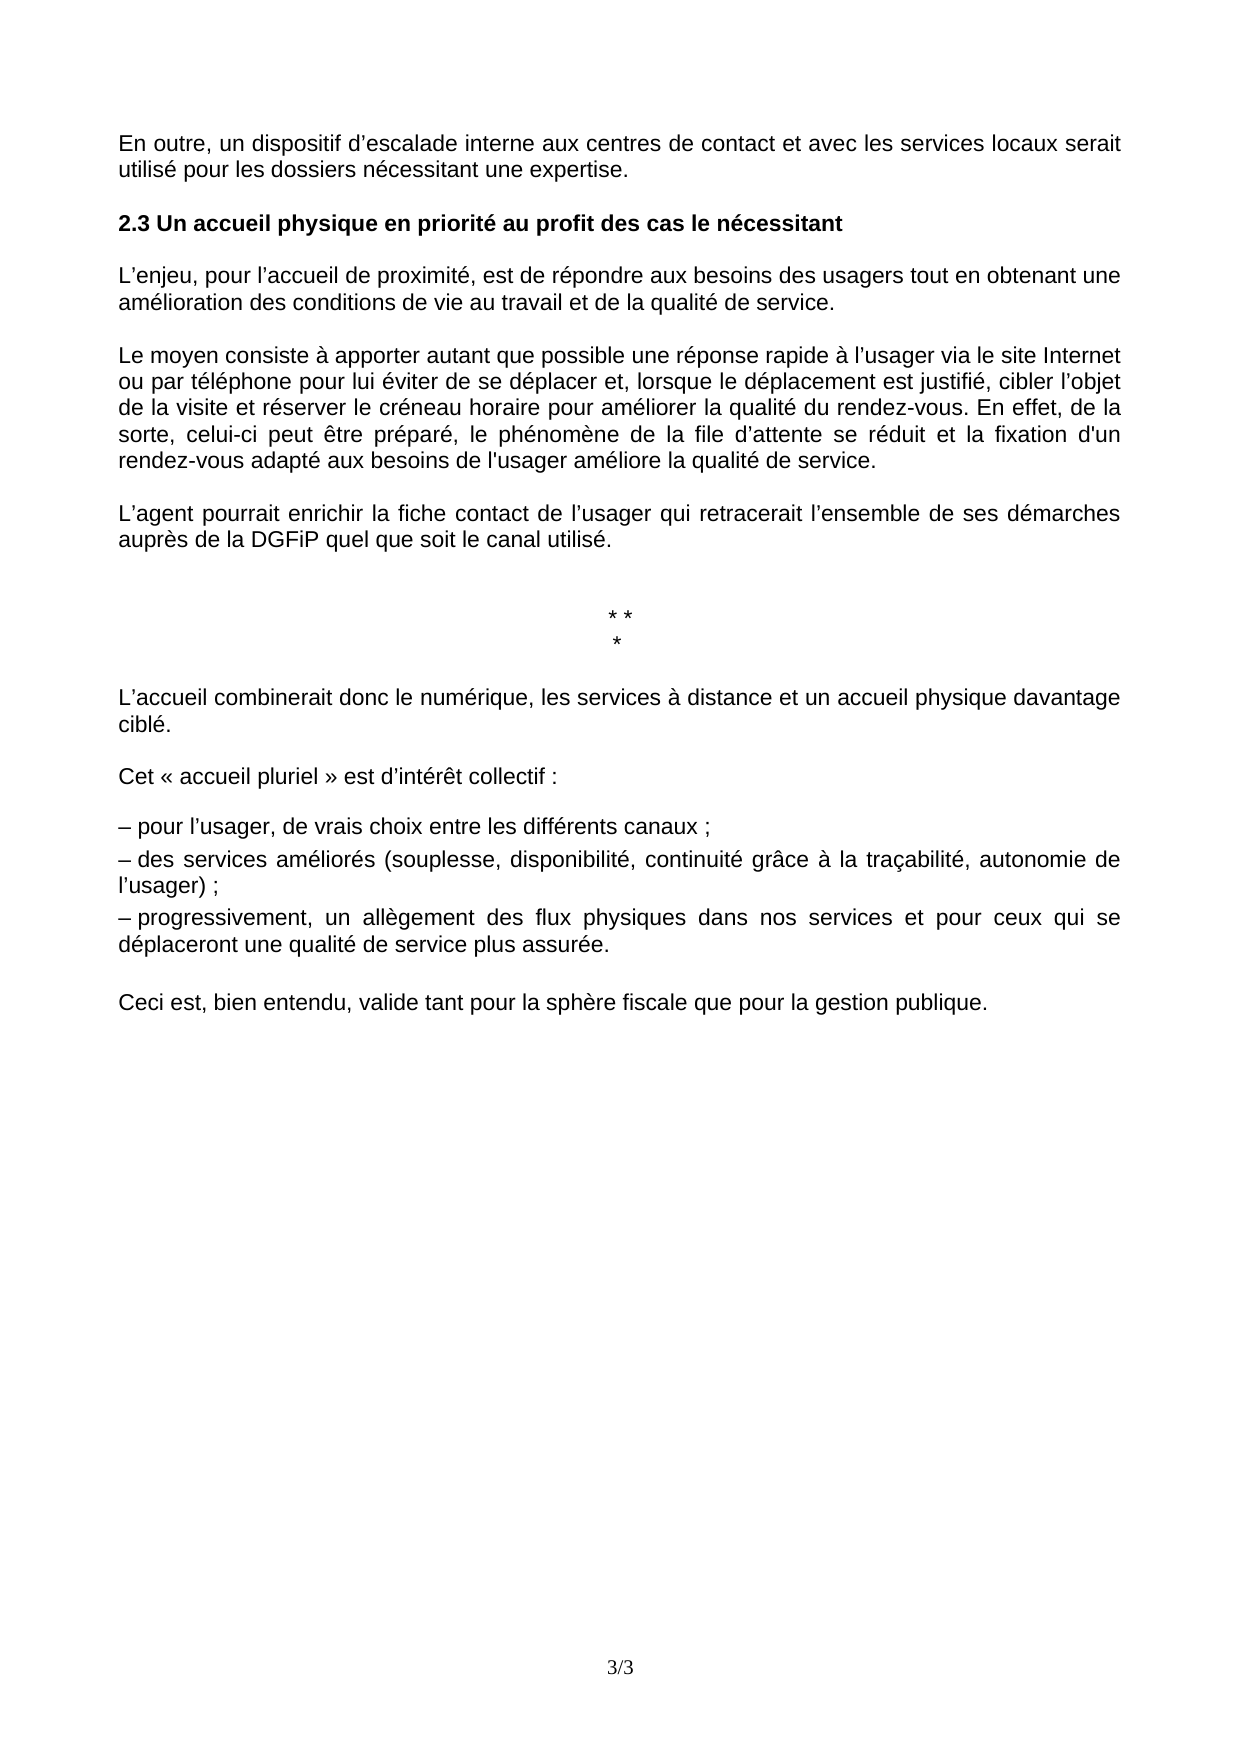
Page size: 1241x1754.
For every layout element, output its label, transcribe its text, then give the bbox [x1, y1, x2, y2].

text L’accueil combinerait donc le numérique, les services à distance et un accueil physique davantage ciblé. [118, 684, 1122, 737]
list – pour l’usager, de vrais choix entre les différents canaux ; [118, 813, 1122, 839]
list – progressivement, un allègement des flux physiques dans nos services et pour ceux qui se déplaceront une qualité de service plus assurée. [118, 904, 1122, 957]
text Le moyen consiste à apporter autant que possible une réponse rapide à l’usager via le site Internet ou par téléphone pour lui éviter de se déplacer et, lorsque le déplacement est justifié, cibler l’objet de la visite et réserver le créneau horaire pour améliorer la qualité du rendez-vous. En effet, de la sorte, celui-ci peut être préparé, le phénomène de la file d’attente se réduit et la fixation d'un rendez-vous adapté aux besoins de l'usager améliore la qualité de service. [118, 342, 1122, 473]
text * [118, 631, 1122, 658]
text L’agent pourrait enrichir la fiche contact de l’usager qui retracerait l’ensemble de ses démarches auprès de la DGFiP quel que soit le canal utilisé. [118, 500, 1122, 552]
text Ceci est, bien entendu, valide tant pour la sphère fiscale que pour la gestion publique. [118, 989, 1122, 1016]
text En outre, un dispositif d’escalade interne aux centres de contact et avec les services locaux serait utilisé pour les dossiers nécessitant une expertise. [118, 130, 1122, 183]
text L’enjeu, pour l’accueil de proximité, est de répondre aux besoins des usagers tout en obtenant une amélioration des conditions de vie au travail et de la qualité de service. [118, 262, 1122, 315]
subtitle 2.3 Un accueil physique en priorité au profit des cas le nécessitant [118, 210, 1122, 236]
text * * [118, 605, 1122, 631]
list – des services améliorés (souplesse, disponibilité, continuité grâce à la traçabilité, autonomie de l’usager) ; [118, 846, 1122, 898]
list Cet « accueil pluriel » est d’intérêt collectif : [118, 763, 1122, 789]
